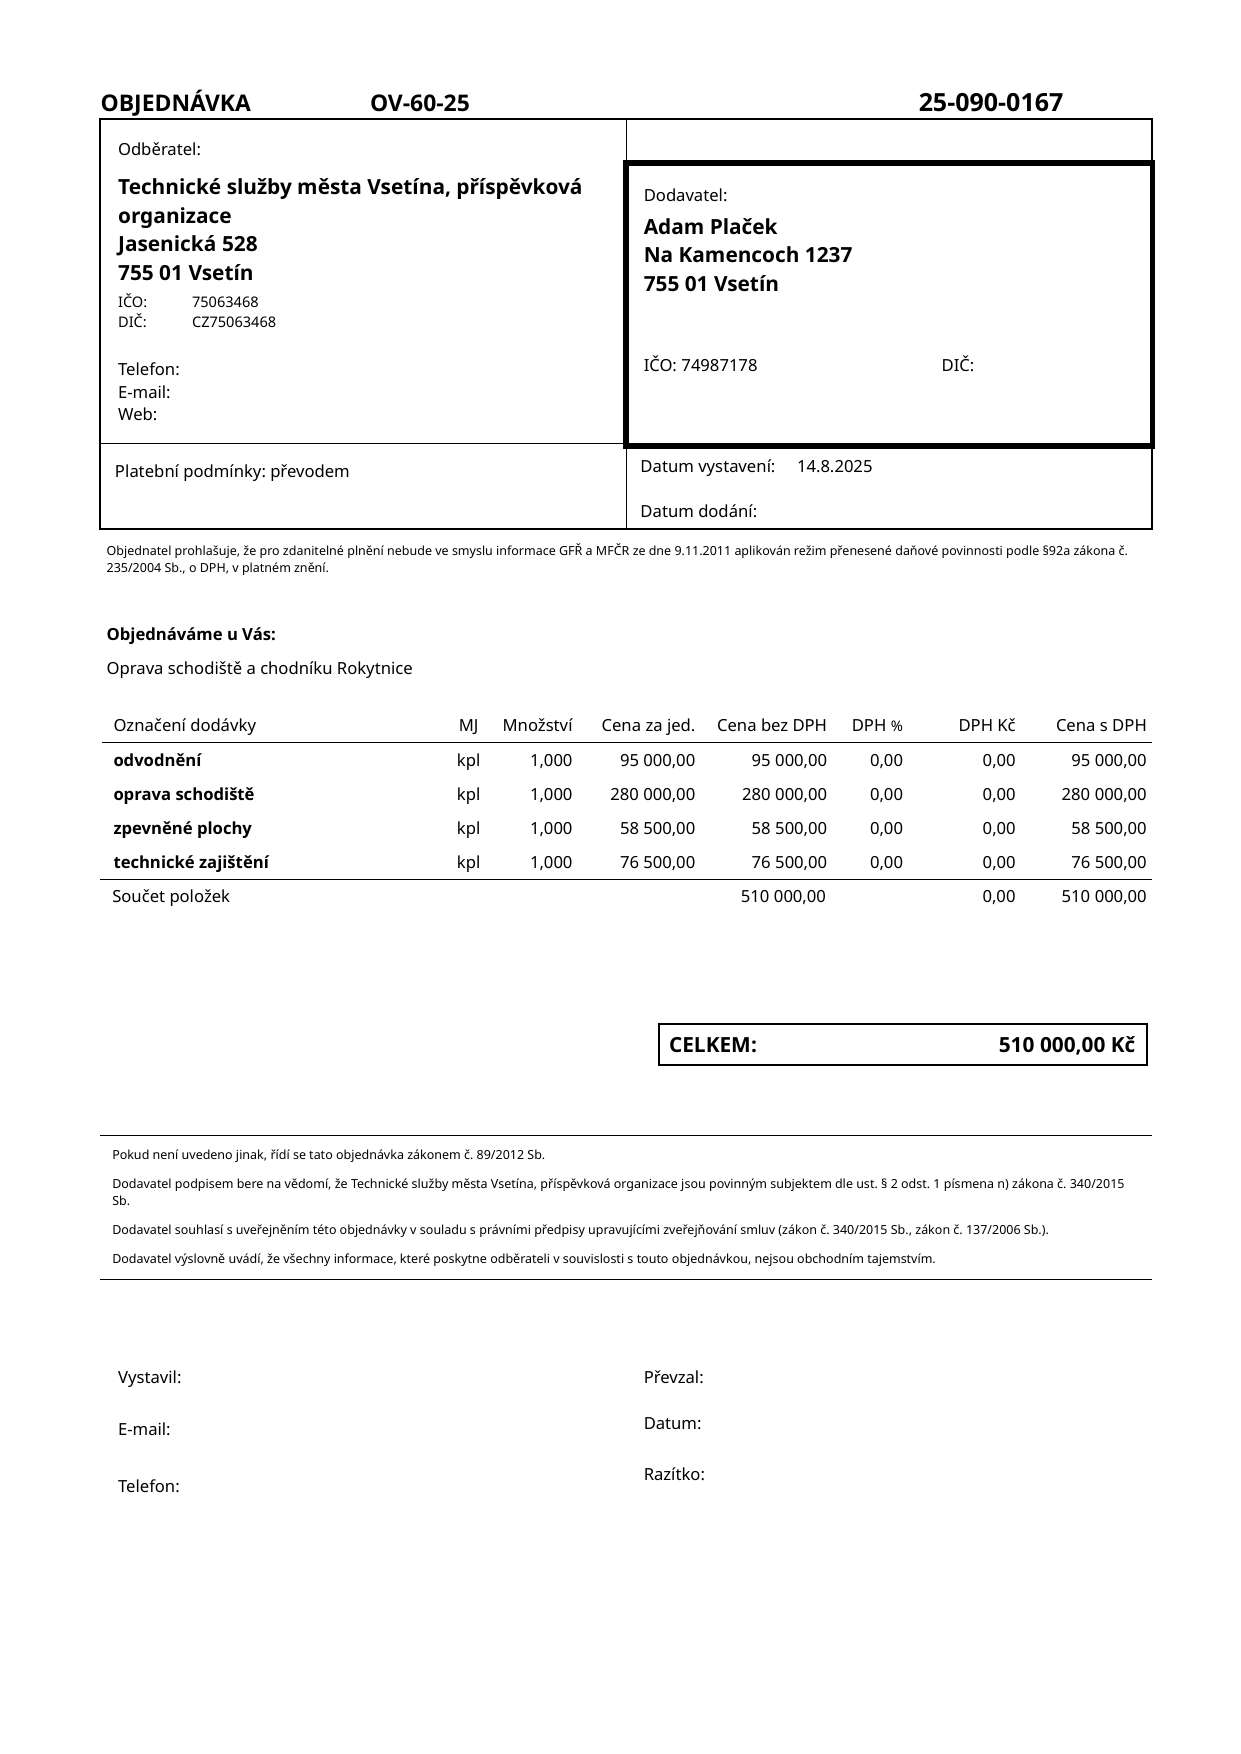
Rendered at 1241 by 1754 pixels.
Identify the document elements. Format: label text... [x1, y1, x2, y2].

table_cell 76 500,00 [701, 845, 833, 879]
table_cell 0,00 [833, 777, 908, 811]
table_header DPH Kč [908, 708, 1021, 742]
table_cell 0,00 [833, 811, 908, 845]
table_cell 1,000 [492, 777, 578, 811]
text Objednatel prohlašuje, že pro zdanitelné plnění nebude ve smyslu informace GFŘ a MFČR ze dne 9.11.2011 aplikován režim přenesené daňové povinnosti podle §92a zákona č. 235/2004 Sb., o DPH, v platném znění. [106, 542, 1152, 576]
table_header 0,00 [896, 880, 1021, 913]
table_header [659, 988, 1147, 1022]
table_cell 0,00 [833, 845, 908, 879]
table_cell 1,000 [492, 743, 578, 777]
table_cell CELKEM: [660, 1025, 903, 1064]
table_header 510 000,00 [1021, 880, 1152, 913]
table_cell Dodavatel: Adam Plaček Na Kamencoch 1237 755 01 Vsetín IČO: 74987178 DIČ: [629, 166, 1150, 443]
table_header Pokud není uvedeno jinak, řídí se tato objednávka zákonem č. 89/2012 Sb. Dodavatel podpisem bere na vědomí, že Technické služby města Vsetína, příspěvková organizace jsou povinným subjektem dle ust. § 2 odst. 1 písmena n) zákona č. 340/2015 Sb. Dodavatel souhlasí s uveřejněním této objednávky v souladu s právními předpisy upravujícími zveřejňování smluv (zákon č. 340/2015 Sb., zákon č. 137/2006 Sb.). Dodavatel výslovně uvádí, že všechny informace, které poskytne odběrateli v souvislosti s touto objednávkou, nejsou obchodním tajemstvím. [100, 1136, 1152, 1279]
table_cell 280 000,00 [701, 777, 833, 811]
table_header MJ [445, 708, 492, 742]
table_cell 58 500,00 [578, 811, 701, 845]
table_cell 58 500,00 [1021, 811, 1152, 845]
table_cell 280 000,00 [1021, 777, 1152, 811]
table_header DPH % [833, 708, 908, 742]
table_header Převzal: Datum: Razítko: [626, 1360, 1152, 1549]
table_cell 0,00 [908, 845, 1021, 879]
table_cell technické zajištění [102, 845, 445, 879]
table_cell Platební podmínky: převodem [101, 444, 626, 528]
table_cell oprava schodiště [102, 777, 445, 811]
table_cell Datum vystavení: 14.8.2025 Datum dodání: [627, 449, 1151, 528]
table_cell kpl [445, 845, 492, 879]
table_header [625, 983, 1152, 1077]
table_cell kpl [445, 777, 492, 811]
table_cell 95 000,00 [701, 743, 833, 777]
table_cell 1,000 [492, 811, 578, 845]
table_header Odběratel: Technické služby města Vsetína, příspěvková organizace Jasenická 528 755 01 Vsetín IČO: 75063468 DIČ: CZ75063468 Telefon: E-mail: Web: [101, 120, 626, 443]
table_header Vystavil: E-mail: Telefon: [100, 1360, 626, 1549]
table_cell 510 000,00 Kč [903, 1025, 1146, 1064]
text OBJEDNÁVKA OV-60-25 25-090-0167 [100, 84, 1152, 118]
table_header Součet položek [100, 880, 702, 913]
table_cell kpl [445, 811, 492, 845]
table_header Cena za jed. [578, 708, 701, 742]
table_cell 0,00 [908, 777, 1021, 811]
text Objednáváme u Vás: [106, 622, 1152, 645]
table_cell 95 000,00 [578, 743, 701, 777]
text Oprava schodiště a chodníku Rokytnice [106, 657, 1152, 679]
table_cell zpevněné plochy [102, 811, 445, 845]
table_header Cena bez DPH [701, 708, 833, 742]
table_cell 76 500,00 [1021, 845, 1152, 879]
table_cell 58 500,00 [701, 811, 833, 845]
table_header 510 000,00 [702, 880, 831, 913]
table_cell 95 000,00 [1021, 743, 1152, 777]
table_cell kpl [445, 743, 492, 777]
table_cell 76 500,00 [578, 845, 701, 879]
table_header Cena s DPH [1021, 708, 1152, 742]
table_cell 1,000 [492, 845, 578, 879]
table_cell 0,00 [908, 743, 1021, 777]
table_cell 0,00 [908, 811, 1021, 845]
table_header [831, 880, 896, 913]
table_cell 280 000,00 [578, 777, 701, 811]
table_header Množství [492, 708, 578, 742]
table_header Označení dodávky [102, 708, 445, 742]
table_header [102, 983, 625, 1077]
table_cell odvodnění [102, 743, 445, 777]
table_header [627, 120, 1151, 160]
table_cell 0,00 [833, 743, 908, 777]
